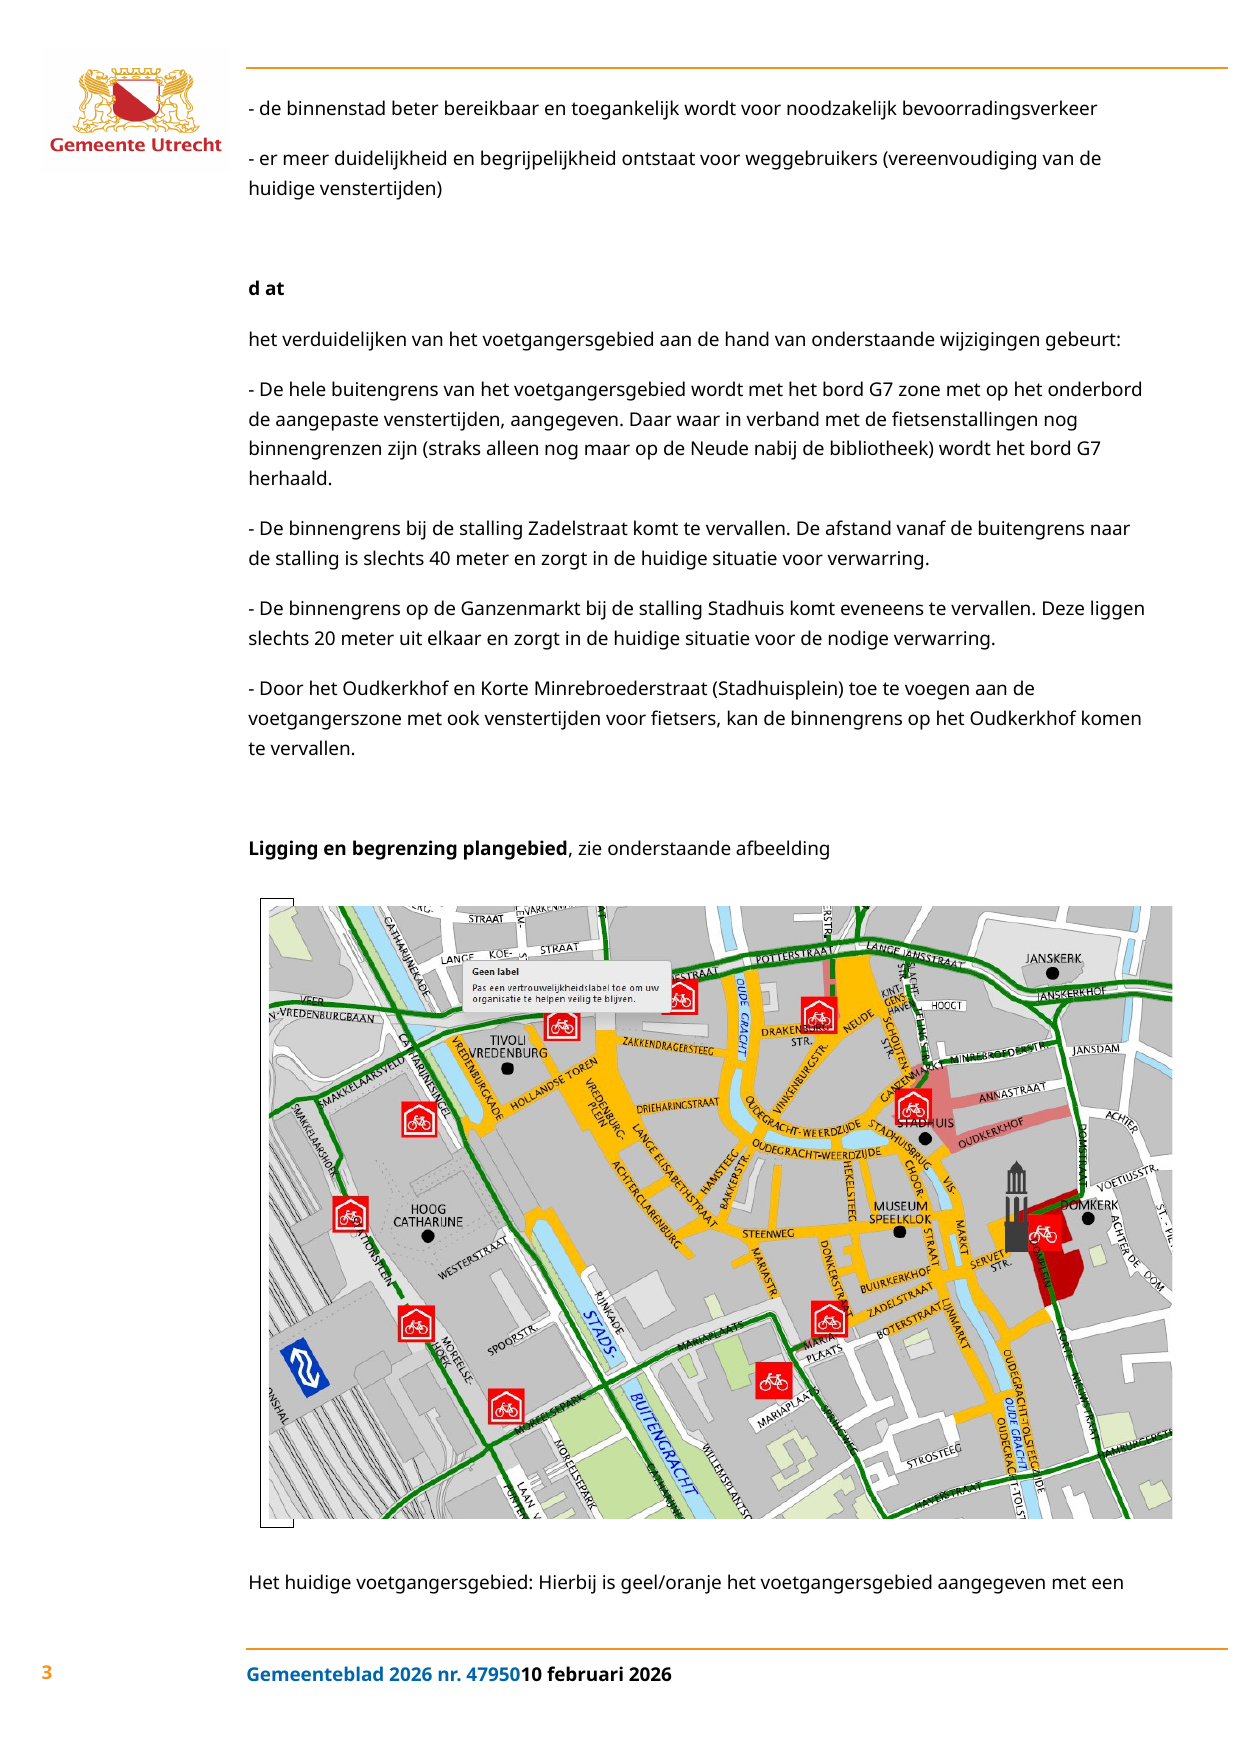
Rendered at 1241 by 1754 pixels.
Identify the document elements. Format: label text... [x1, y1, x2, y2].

text - er meer duidelijkheid en begrijpelijkheid ontstaat voor weggebruikers (vereenvoudiging van de huidige venstertijden) [248, 145, 1152, 201]
text - De binnengrens bij de stalling Zadelstraat komt te vervallen. De afstand vanaf de buitengrens naar de stalling is slechts 40 meter en zorgt in de huidige situatie voor verwarring. [248, 516, 1152, 571]
text - De binnengrens op de Ganzenmarkt bij de stalling Stadhuis komt eveneens te vervallen. Deze liggen slechts 20 meter uit elkaar en zorgt in de huidige situatie voor de nodige verwarring. [248, 596, 1152, 651]
picture [268, 906, 1173, 1519]
text Het huidige voetgangersgebied: Hierbij is geel/oranje het voetgangersgebied aangegeven met een [248, 1569, 1152, 1595]
text - Door het Oudkerkhof en Korte Minrebroederstraat (Stadhuisplein) toe te voegen aan de voetgangerszone met ook venstertijden voor fietsers, kan de binnengrens op het Oudkerkhof komen te vervallen. [248, 676, 1152, 761]
text Ligging en begrenzing plangebied, zie onderstaande afbeelding [248, 836, 1152, 861]
text - de binnenstad beter bereikbaar en toegankelijk wordt voor noodzakelijk bevoorradingsverkeer [248, 95, 1152, 121]
text d at [248, 276, 1152, 301]
text het verduidelijken van het voetgangersgebied aan de hand van onderstaande wijzigingen gebeurt: [248, 326, 1152, 352]
picture [41, 47, 231, 172]
text - De hele buitengrens van het voetgangersgebied wordt met het bord G7 zone met op het onderbord de aangepaste venstertijden, aangegeven. Daar waar in verband met de fietsenstallingen nog binnengrenzen zijn (straks alleen nog maar op de Neude nabij de bibliotheek) wordt het bord G7 herhaald. [248, 376, 1152, 491]
